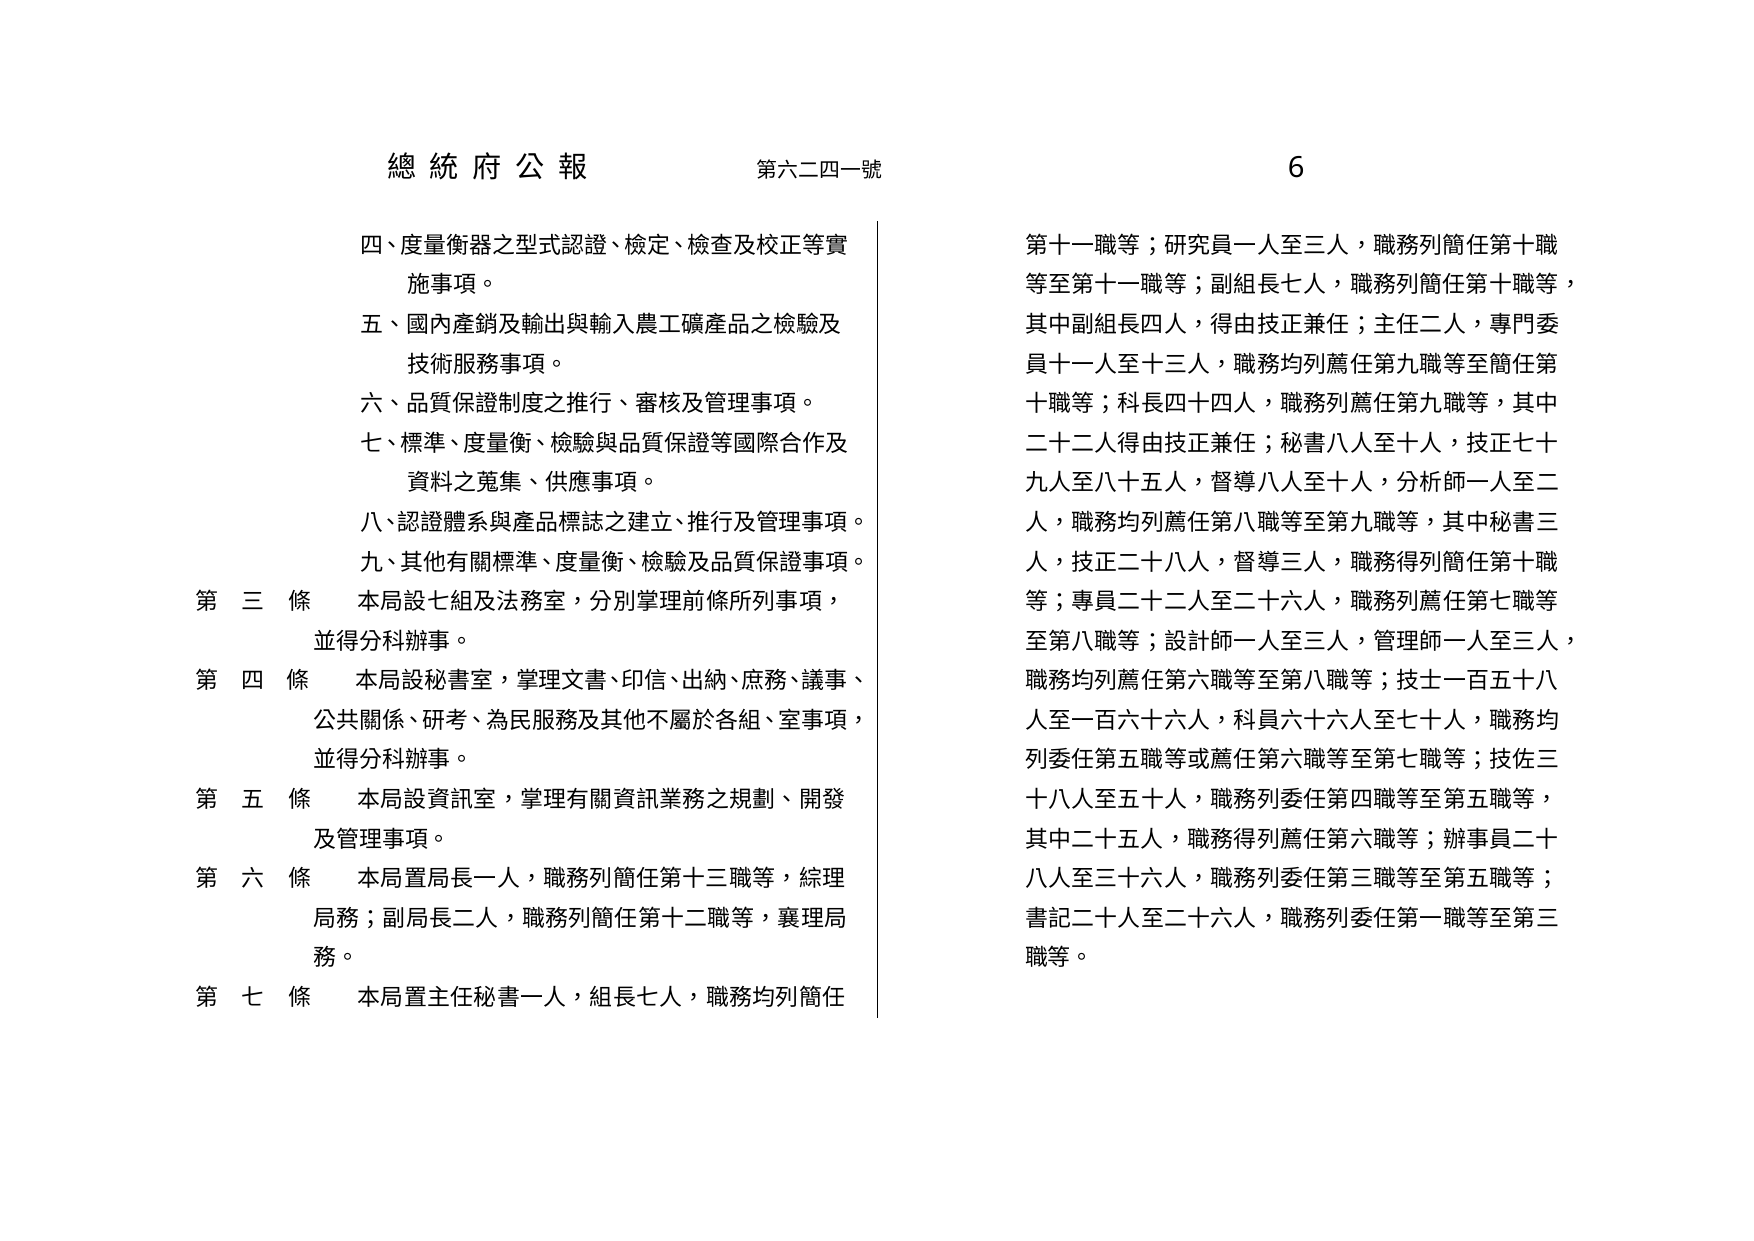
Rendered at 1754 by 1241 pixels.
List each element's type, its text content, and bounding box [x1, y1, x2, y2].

text 九、其他有關標準、度量衡、檢驗及品質保證事項。 [360, 538, 847, 578]
text 五、國內產銷及輸出與輸入農工礦產品之檢驗及技術服務事項。 [360, 301, 847, 380]
text 第 四 條 本局設秘書室，掌理文書、印信、出納、庶務、議事、公共關係、研考、為民服務及其他不屬於各組、室事項，並得分科辦事。 [195, 657, 847, 776]
text 八、認證體系與產品標誌之建立、推行及管理事項。 [360, 499, 847, 538]
text 第 五 條 本局設資訊室，掌理有關資訊業務之規劃、開發及管理事項。 [195, 776, 847, 855]
text 六、品質保證制度之推行、審核及管理事項。 [360, 380, 847, 419]
text 第 七 條 本局置主任秘書一人，組長七人，職務均列簡任第十一職等；研究員一人至三人，職務列簡任第十職等至第十一職等；副組長七人，職務列簡任第十職等，其中副組長四人，得由技正兼任；主任二人，專門委員十一人至十三人，職務均列薦任第九職等至簡任第十職等；科長四十四人，職務列薦任第九職等，其中二十二人得由技正兼任；秘書八人至十人，技正七十九人至八十五人，督導八人至十人，分析師一人至二人，職務均列薦任第八職等至第九職等，其中秘書三人，技正二十八人，督導三人，職務得列簡任第十職等；專員二十二人至二十六人，職務列薦任第七職等至第八職等；設計師一人至三人，管理師一人至三人，職務均列薦任第六職等至第八職等；技士一百五十八人至一百六十六人，科員六十六人至七十人，職務均列委任第五職等或薦任第六職等至第七職等；技佐三十八人至五十人，職務列委任第四職等至第五職等，其中二十五人，職務得列薦任第六職等；辦事員二十八人至三十六人，職務列委任第三職等至第五職等；書記二十人至二十六人，職務列委任第一職等至第三職等。 [195, 974, 847, 1013]
text 第 三 條 本局設七組及法務室，分別掌理前條所列事項，並得分科辦事。 [195, 578, 847, 657]
text 七、標準、度量衡、檢驗與品質保證等國際合作及資料之蒐集、供應事項。 [360, 419, 847, 499]
text 四、度量衡器之型式認證、檢定、檢查及校正等實施事項。 [360, 222, 847, 301]
text 第 七 條 本局置主任秘書一人，組長七人，職務均列簡任第十一職等；研究員一人至三人，職務列簡任第十職等至第十一職等；副組長七人，職務列簡任第十職等，其中副組長四人，得由技正兼任；主任二人，專門委員十一人至十三人，職務均列薦任第九職等至簡任第十職等；科長四十四人，職務列薦任第九職等，其中二十二人得由技正兼任；秘書八人至十人，技正七十九人至八十五人，督導八人至十人，分析師一人至二人，職務均列薦任第八職等至第九職等，其中秘書三人，技正二十八人，督導三人，職務得列簡任第十職等；專員二十二人至二十六人，職務列薦任第七職等至第八職等；設計師一人至三人，管理師一人至三人，職務均列薦任第六職等至第八職等；技士一百五十八人至一百六十六人，科員六十六人至七十人，職務均列委任第五職等或薦任第六職等至第七職等；技佐三十八人至五十人，職務列委任第四職等至第五職等，其中二十五人，職務得列薦任第六職等；辦事員二十八人至三十六人，職務列委任第三職等至第五職等；書記二十人至二十六人，職務列委任第一職等至第三職等。 [907, 222, 1559, 974]
text 第 六 條 本局置局長一人，職務列簡任第十三職等，綜理局務；副局長二人，職務列簡任第十二職等，襄理局務。 [195, 855, 847, 974]
